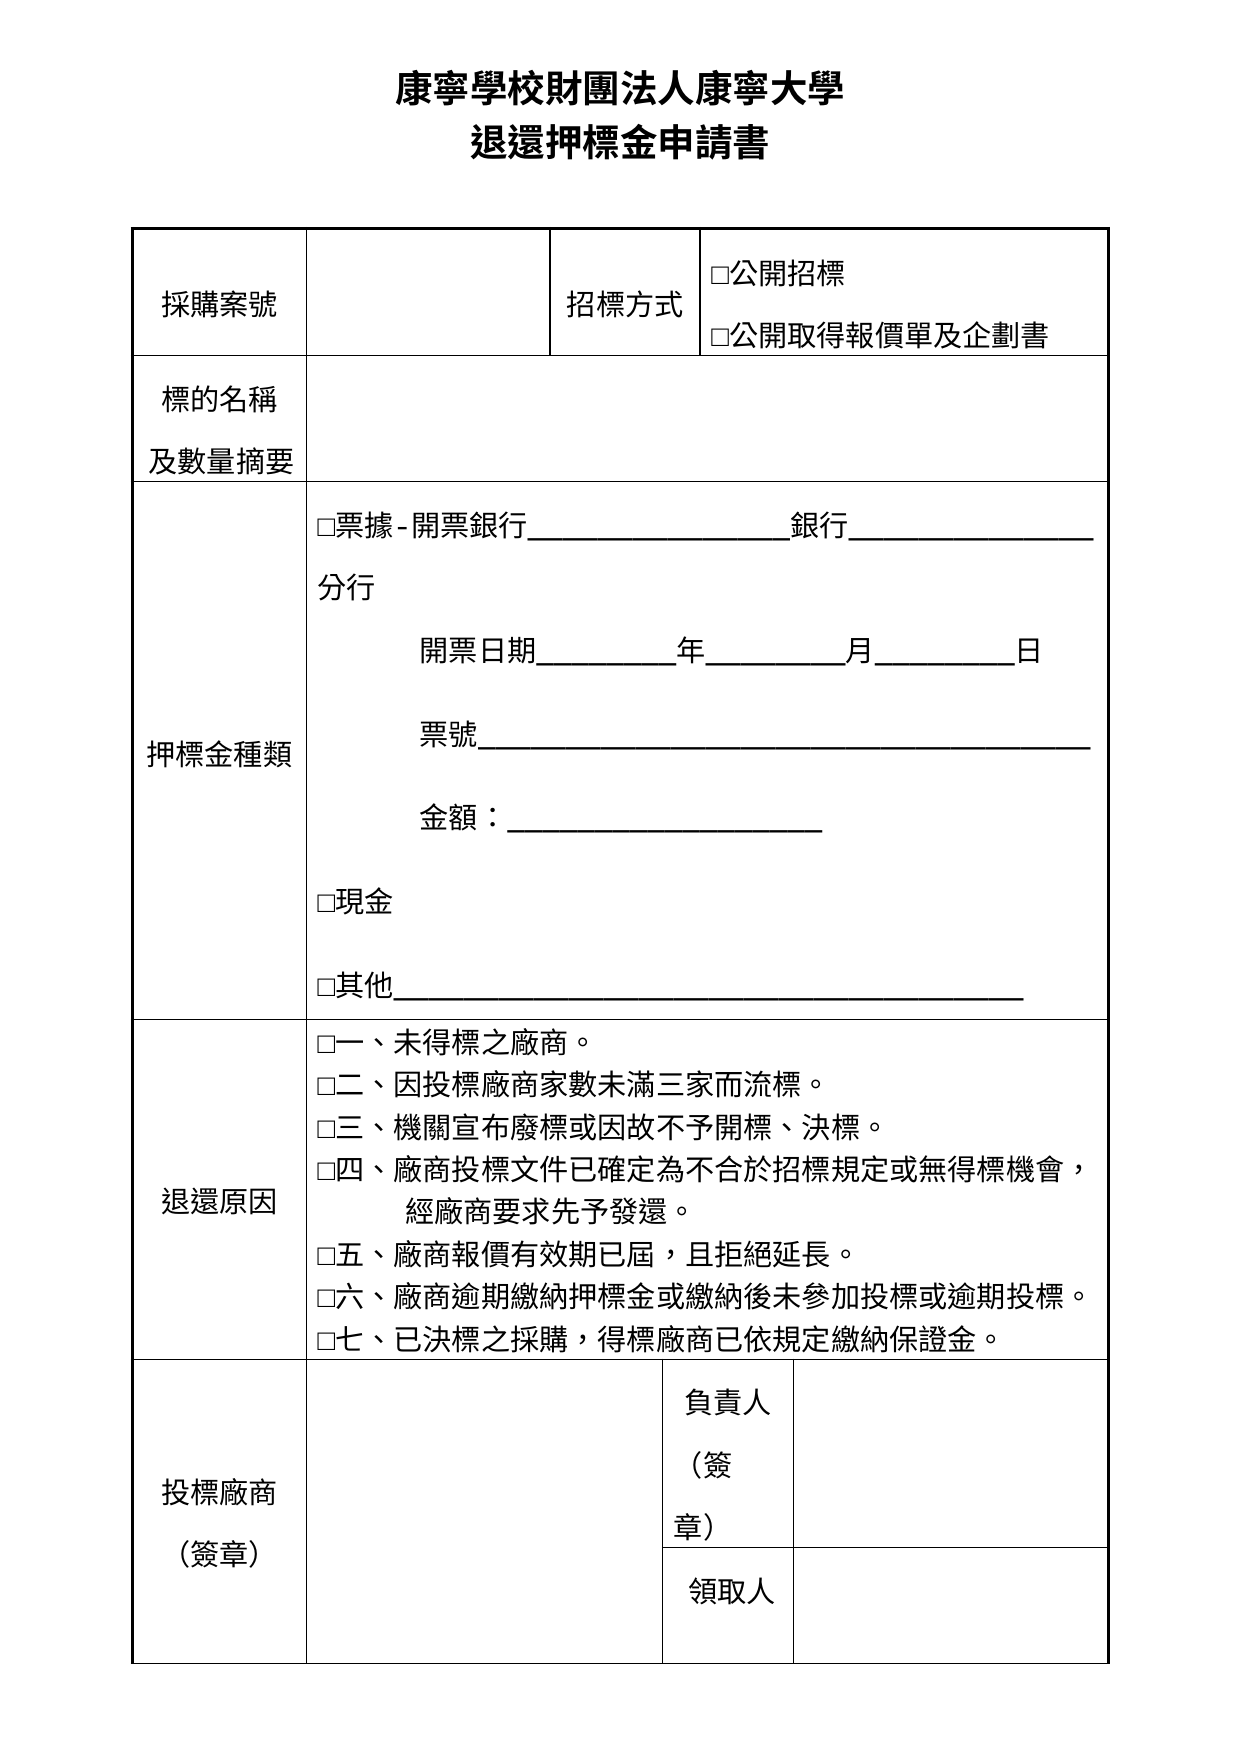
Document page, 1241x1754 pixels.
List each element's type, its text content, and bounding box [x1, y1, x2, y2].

table_header 採購案號 [134, 230, 306, 355]
table_cell 領取人 [663, 1548, 793, 1663]
table_cell 負責人 （簽章） [663, 1360, 793, 1547]
table_cell 投標廠商 （簽章） [134, 1360, 306, 1663]
table_cell □票據-開票銀行_______________銀行______________分行 開票日期________年________月________日 票號___________________________________ 金額：__________________ □現金 □其他____________________________________ [307, 482, 1107, 1018]
table_cell □一、未得標之廠商。 □二、因投標廠商家數未滿三家而流標。 □三、機關宣布廢標或因故不予開標、決標。 □四、廠商投標文件已確定為不合於招標規定或無得標機會，經廠商要求先予發還。 □五、廠商報價有效期已屆，且拒絕延長。 □六、廠商逾期繳納押標金或繳納後未參加投標或逾期投標。 □七、已決標之採購，得標廠商已依規定繳納保證金。 [307, 1020, 1107, 1358]
table_cell [307, 1360, 662, 1663]
table_cell [794, 1360, 1107, 1547]
table_cell 退還原因 [134, 1020, 306, 1358]
table_cell [307, 356, 1107, 481]
table_cell 押標金種類 [134, 482, 306, 1018]
table_header 招標方式 [551, 230, 699, 355]
table_cell 標的名稱 及數量摘要 [134, 356, 306, 481]
table_cell [794, 1548, 1107, 1663]
table_header [307, 230, 549, 355]
table_header □公開招標 □公開取得報價單及企劃書 [701, 230, 1107, 355]
